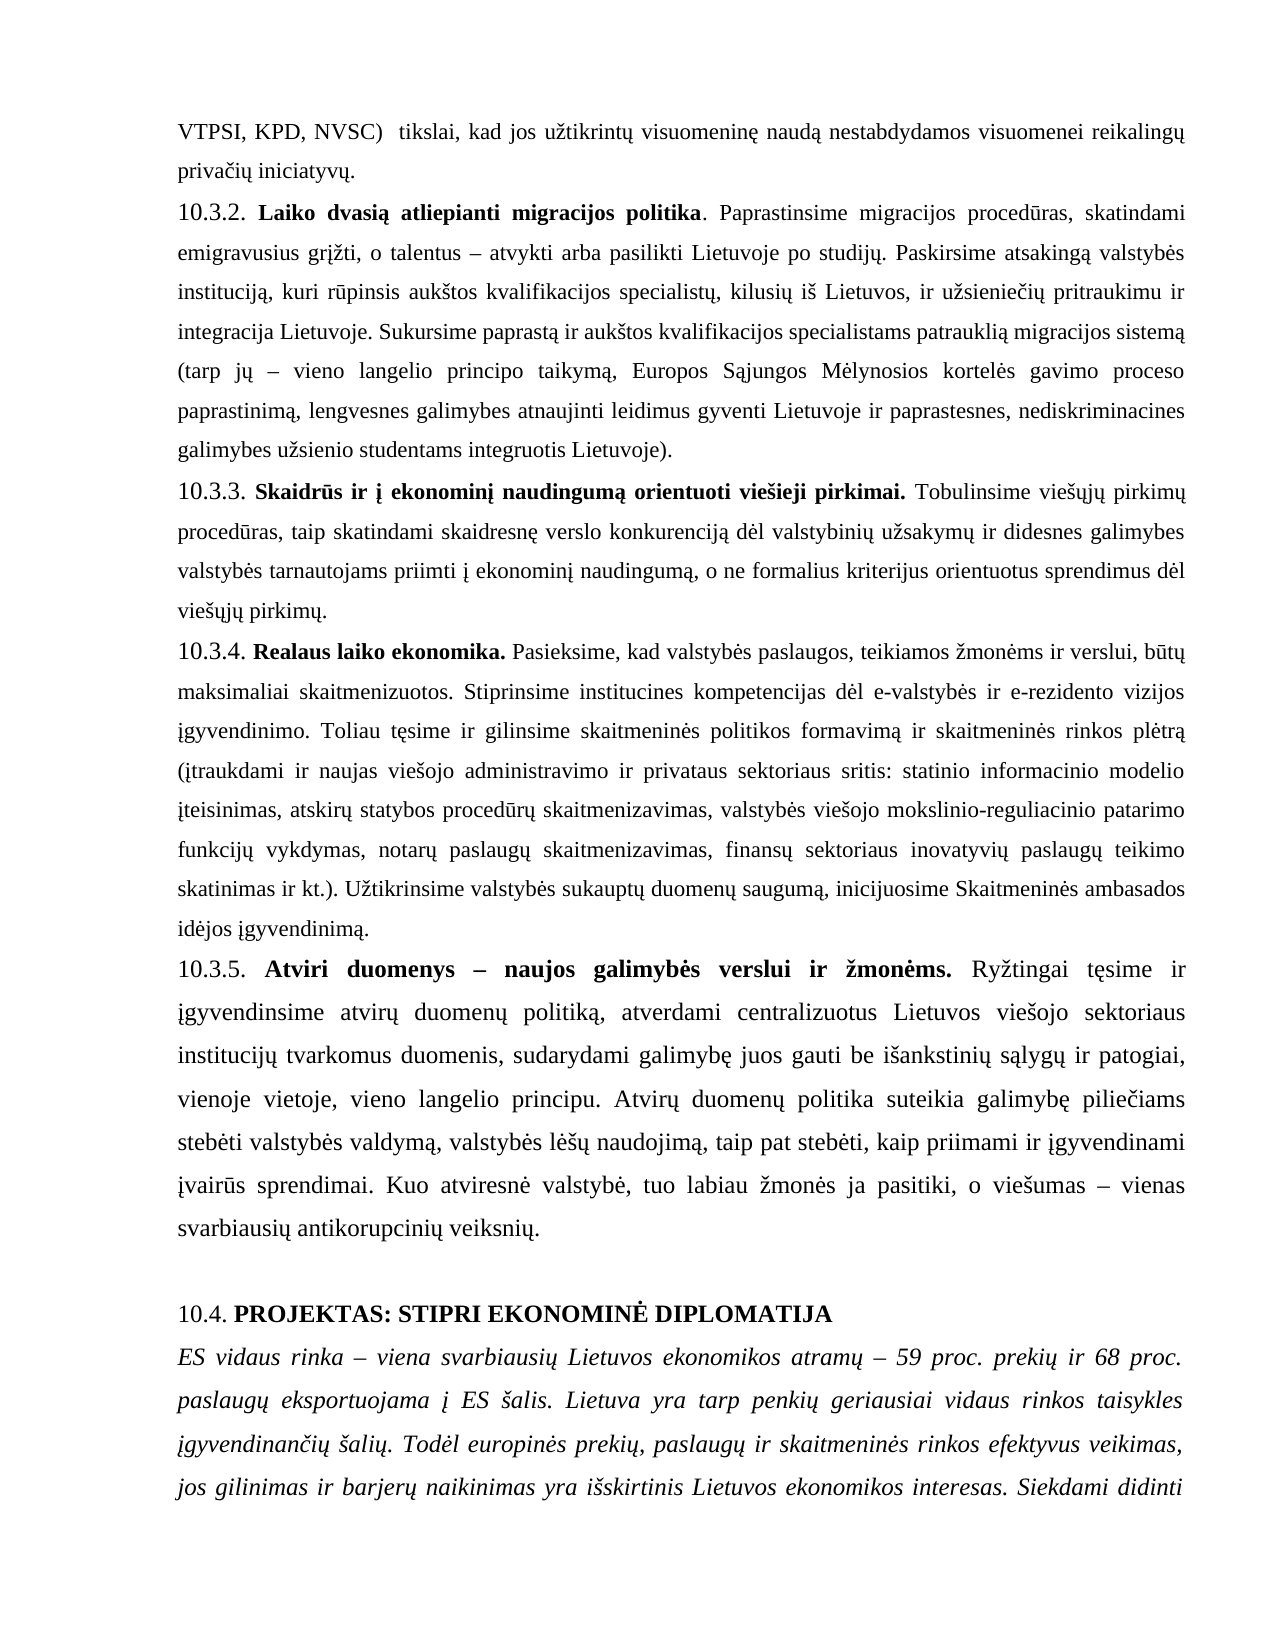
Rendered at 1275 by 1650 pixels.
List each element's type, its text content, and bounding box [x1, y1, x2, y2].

subtitle 10.4. PROJEKTAS: STIPRI EKONOMINĖ DIPLOMATIJA [177, 1299, 1186, 1328]
text VTPSI, KPD, NVSC) tikslai, kad jos užtikrintų visuomeninę naudą nestabdydamos visuomenei reikalingų privačių iniciatyvų. [177, 118, 1186, 184]
text 10.3.2. Laiko dvasią atliepianti migracijos politika. Paprastinsime migracijos procedūras, skatindami emigravusius grįžti, o talentus – atvykti arba pasilikti Lietuvoje po studijų. Paskirsime atsakingą valstybės instituciją, kuri rūpinsis aukštos kvalifikacijos specialistų, kilusių iš Lietuvos, ir užsieniečių pritraukimu ir integracija Lietuvoje. Sukursime paprastą ir aukštos kvalifikacijos specialistams patrauklią migracijos sistemą (tarp jų – vieno langelio principo taikymą, Europos Sąjungos Mėlynosios kortelės gavimo proceso paprastinimą, lengvesnes galimybes atnaujinti leidimus gyventi Lietuvoje ir paprastesnes, nediskriminacines galimybes užsienio studentams integruotis Lietuvoje). [177, 197, 1186, 463]
text ES vidaus rinka – viena svarbiausių Lietuvos ekonomikos atramų – 59 proc. prekių ir 68 proc. paslaugų eksportuojama į ES šalis. Lietuva yra tarp penkių geriausiai vidaus rinkos taisykles įgyvendinančių šalių. Todėl europinės prekių, paslaugų ir skaitmeninės rinkos efektyvus veikimas, jos gilinimas ir barjerų naikinimas yra išskirtinis Lietuvos ekonomikos interesas. Siekdami didinti [177, 1342, 1186, 1501]
text 10.3.5. Atviri duomenys – naujos galimybės verslui ir žmonėms. Ryžtingai tęsime ir įgyvendinsime atvirų duomenų politiką, atverdami centralizuotus Lietuvos viešojo sektoriaus institucijų tvarkomus duomenis, sudarydami galimybę juos gauti be išankstinių sąlygų ir patogiai, vienoje vietoje, vieno langelio principu. Atvirų duomenų politika suteikia galimybę piliečiams stebėti valstybės valdymą, valstybės lėšų naudojimą, taip pat stebėti, kaip priimami ir įgyvendinami įvairūs sprendimai. Kuo atviresnė valstybė, tuo labiau žmonės ja pasitiki, o viešumas – vienas svarbiausių antikorupcinių veiksnių. [177, 954, 1186, 1242]
text 10.3.3. Skaidrūs ir į ekonominį naudingumą orientuoti viešieji pirkimai. Tobulinsime viešųjų pirkimų procedūras, taip skatindami skaidresnę verslo konkurenciją dėl valstybinių užsakymų ir didesnes galimybes valstybės tarnautojams priimti į ekonominį naudingumą, o ne formalius kriterijus orientuotus sprendimus dėl viešųjų pirkimų. [177, 476, 1186, 623]
text 10.3.4. Realaus laiko ekonomika. Pasieksime, kad valstybės paslaugos, teikiamos žmonėms ir verslui, būtų maksimaliai skaitmenizuotos. Stiprinsime institucines kompetencijas dėl e-valstybės ir e-rezidento vizijos įgyvendinimo. Toliau tęsime ir gilinsime skaitmeninės politikos formavimą ir skaitmeninės rinkos plėtrą (įtraukdami ir naujas viešojo administravimo ir privataus sektoriaus sritis: statinio informacinio modelio įteisinimas, atskirų statybos procedūrų skaitmenizavimas, valstybės viešojo mokslinio-reguliacinio patarimo funkcijų vykdymas, notarų paslaugų skaitmenizavimas, finansų sektoriaus inovatyvių paslaugų teikimo skatinimas ir kt.). Užtikrinsime valstybės sukauptų duomenų saugumą, inicijuosime Skaitmeninės ambasados idėjos įgyvendinimą. [177, 636, 1186, 941]
